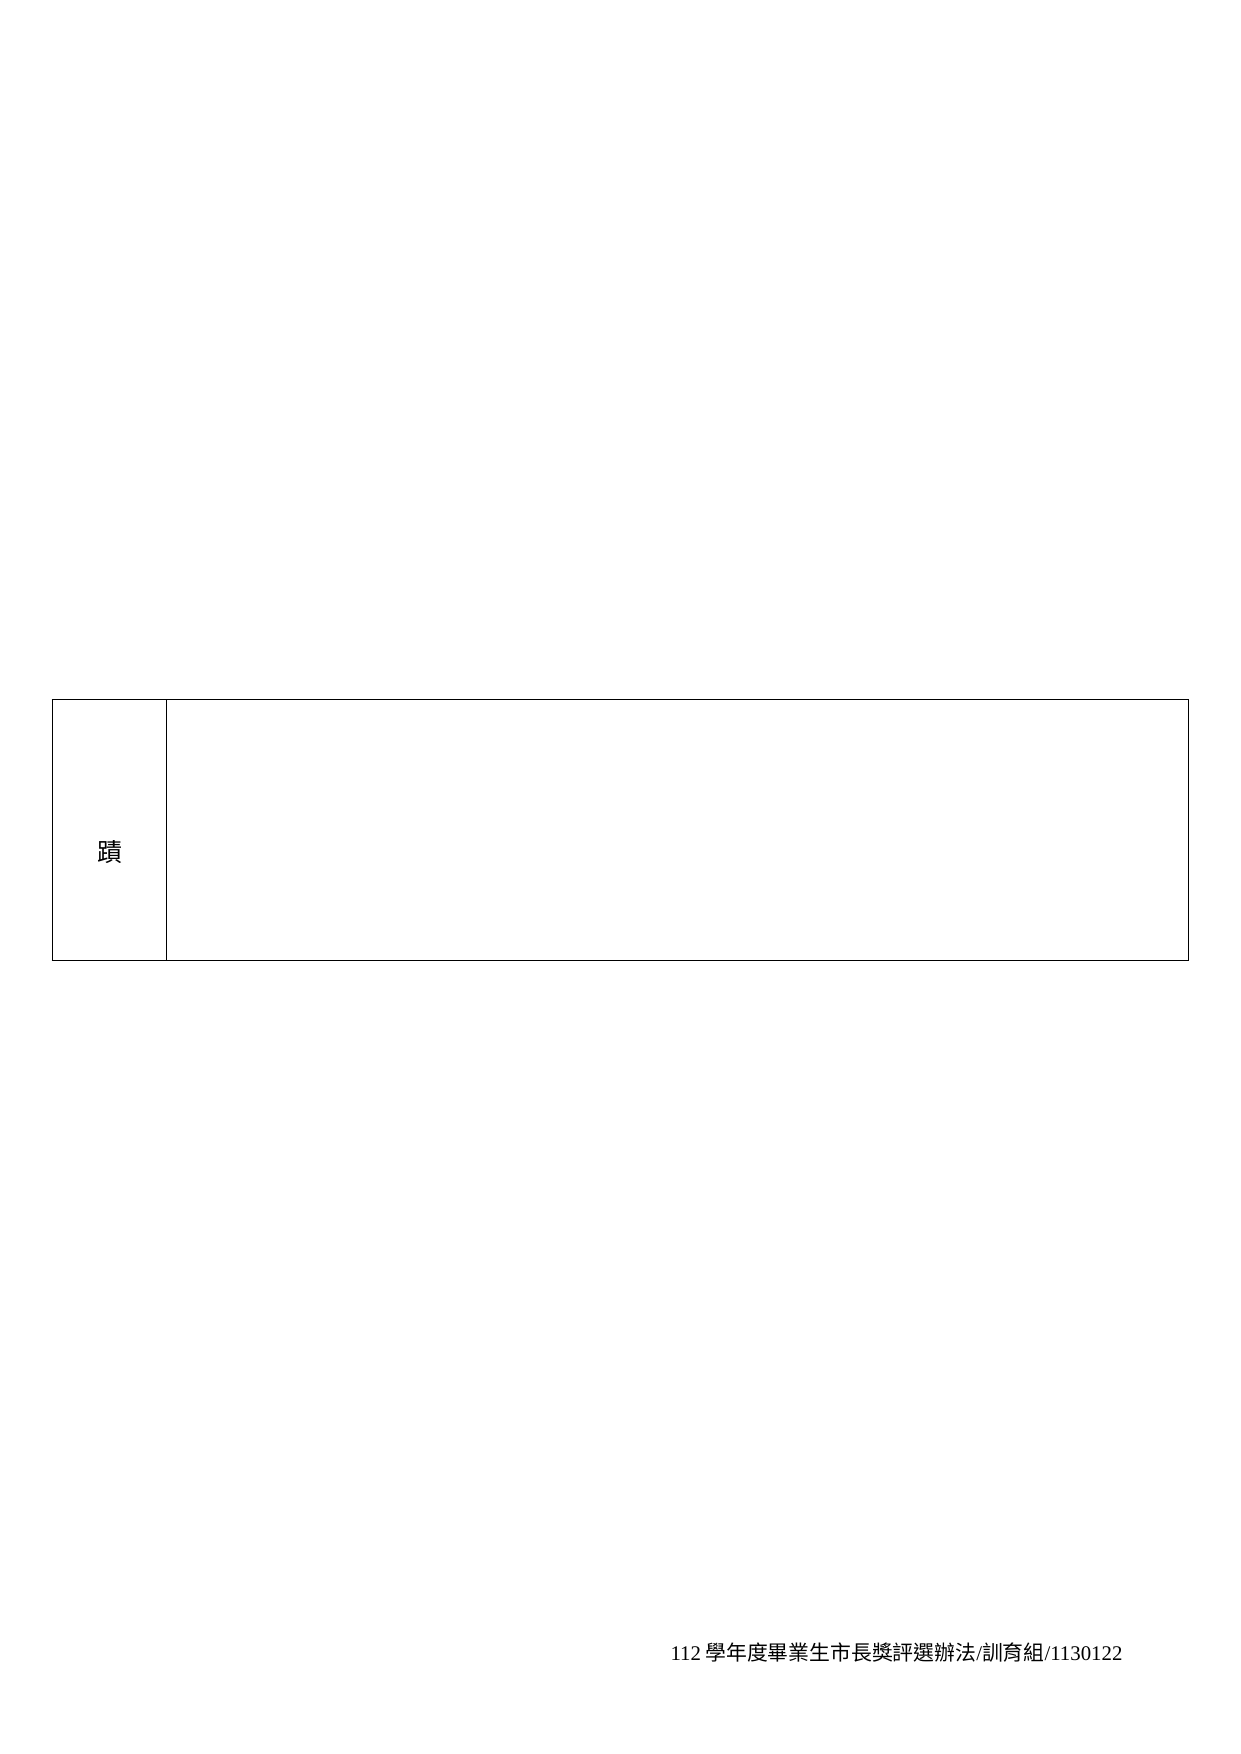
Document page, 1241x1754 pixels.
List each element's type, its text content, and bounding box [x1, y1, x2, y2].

table_cell [167, 700, 1188, 960]
table_cell 蹟 [53, 700, 166, 960]
